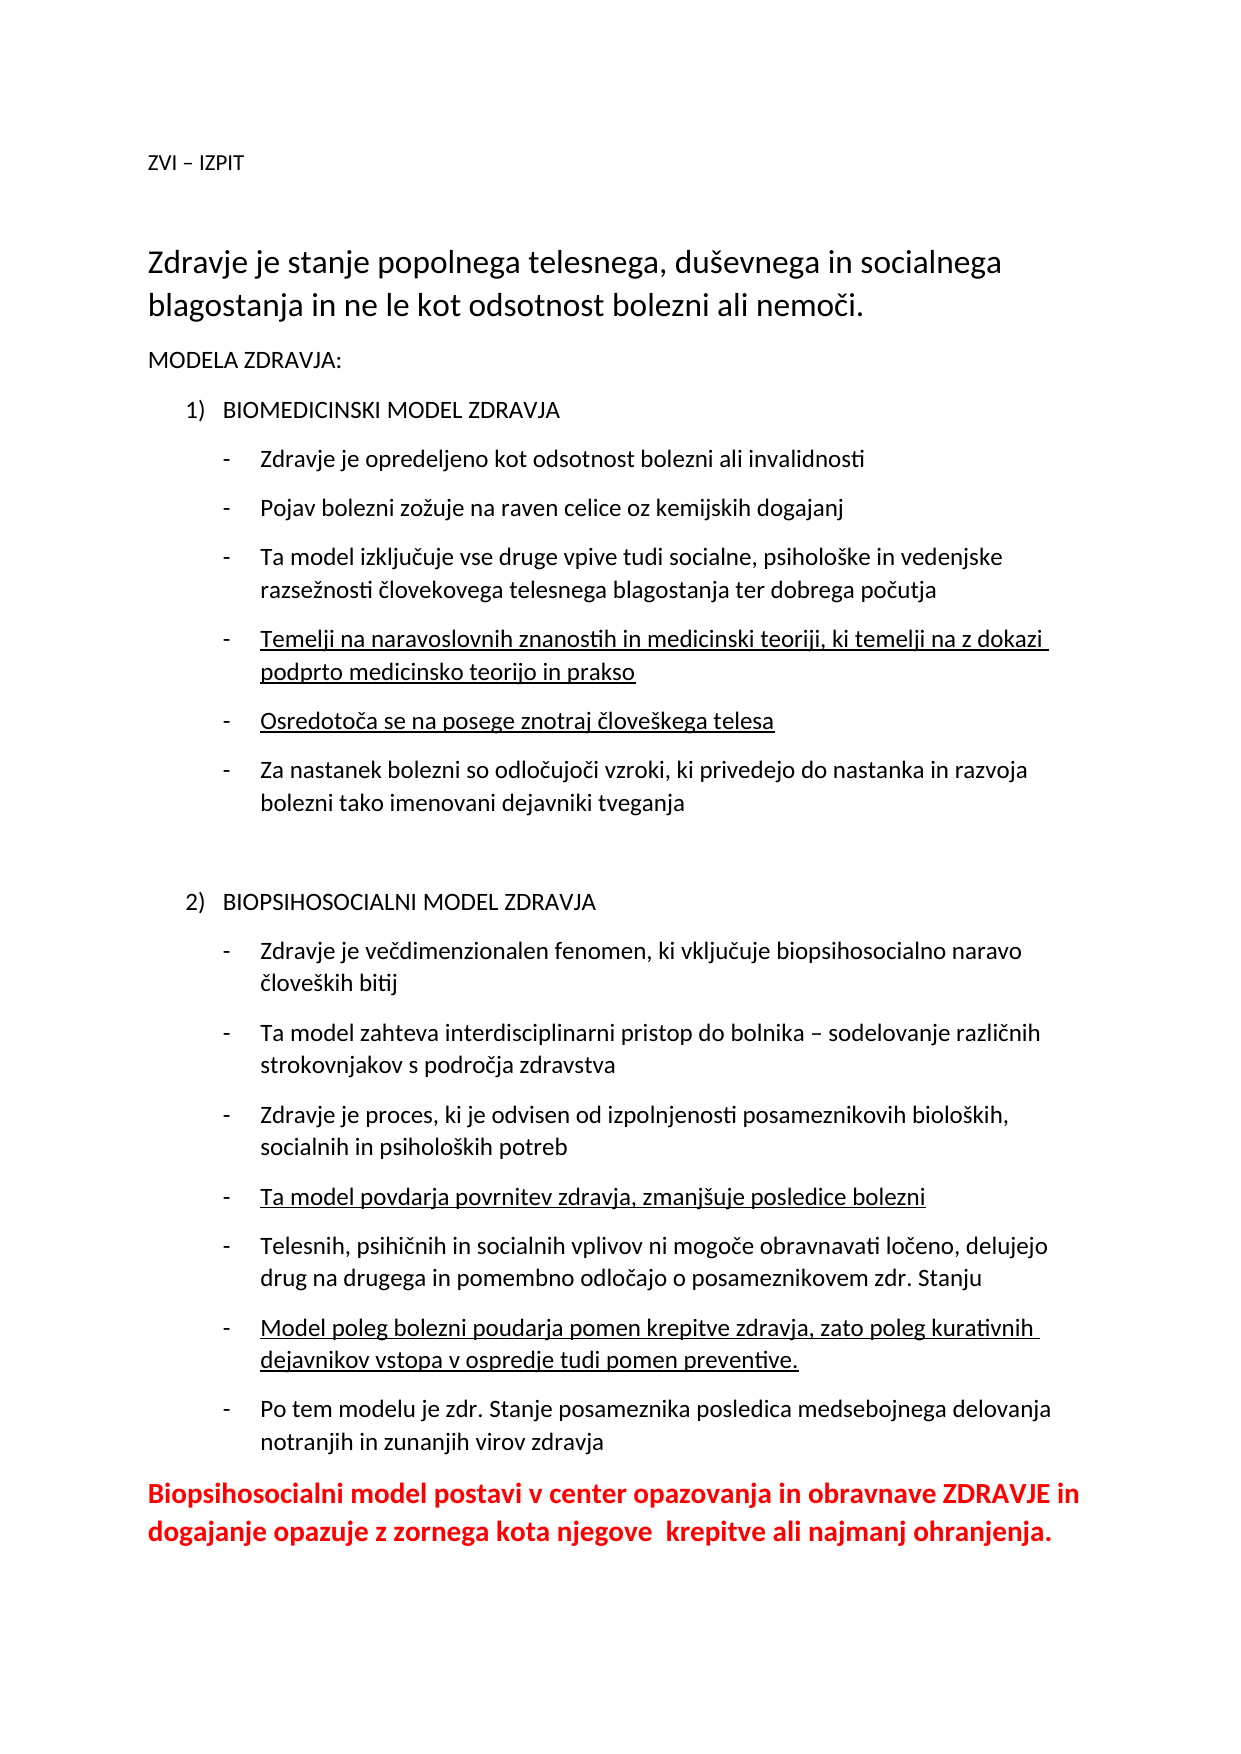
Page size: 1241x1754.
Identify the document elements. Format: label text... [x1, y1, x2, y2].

list Za nastanek bolezni so odločujoči vzroki, ki privedejo do nastanka in razvoja bolezni tako imenovani dejavniki tveganja [223, 754, 1093, 818]
list Pojav bolezni zožuje na raven celice oz kemijskih dogajanj [223, 492, 1093, 523]
list BIOMEDICINSKI MODEL ZDRAVJA [185, 394, 1093, 424]
text ZVI – IZPIT [148, 148, 1093, 176]
list Zdravje je proces, ki je odvisen od izpolnjenosti posameznikovih bioloških, socialnih in psiholoških potreb [223, 1099, 1093, 1162]
list Zdravje je opredeljeno kot odsotnost bolezni ali invalidnosti [223, 443, 1093, 473]
list Temelji na naravoslovnih znanostih in medicinski teoriji, ki temelji na z dokazi podprto medicinsko teorijo in prakso [223, 623, 1093, 687]
list Telesnih, psihičnih in socialnih vplivov ni mogoče obravnavati ločeno, delujejo drug na drugega in pomembno odločajo o posameznikovem zdr. Stanju [223, 1230, 1093, 1293]
list Zdravje je večdimenzionalen fenomen, ki vključuje biopsihosocialno naravo človeških bitij [223, 935, 1093, 998]
list Ta model izključuje vse druge vpive tudi socialne, psihološke in vedenjske razsežnosti človekovega telesnega blagostanja ter dobrega počutja [223, 542, 1093, 605]
list BIOPSIHOSOCIALNI MODEL ZDRAVJA [185, 886, 1093, 916]
text Zdravje je stanje popolnega telesnega, duševnega in socialnega blagostanja in ne le kot odsotnost bolezni ali nemoči. [148, 241, 1093, 325]
text Biopsihosocialni model postavi v center opazovanja in obravnave ZDRAVJE in dogajanje opazuje z zornega kota njegove krepitve ali najmanj ohranjenja. [148, 1476, 1093, 1549]
list Ta model zahteva interdisciplinarni pristop do bolnika – sodelovanje različnih strokovnjakov s področja zdravstva [223, 1017, 1093, 1080]
list Po tem modelu je zdr. Stanje posameznika posledica medsebojnega delovanja notranjih in zunanjih virov zdravja [223, 1394, 1093, 1457]
text MODELA ZDRAVJA: [148, 344, 1093, 375]
list Osredotoča se na posege znotraj človeškega telesa [223, 705, 1093, 736]
list Model poleg bolezni poudarja pomen krepitve zdravja, zato poleg kurativnih dejavnikov vstopa v ospredje tudi pomen preventive. [223, 1312, 1093, 1375]
list Ta model povdarja povrnitev zdravja, zmanjšuje posledice bolezni [223, 1181, 1093, 1211]
